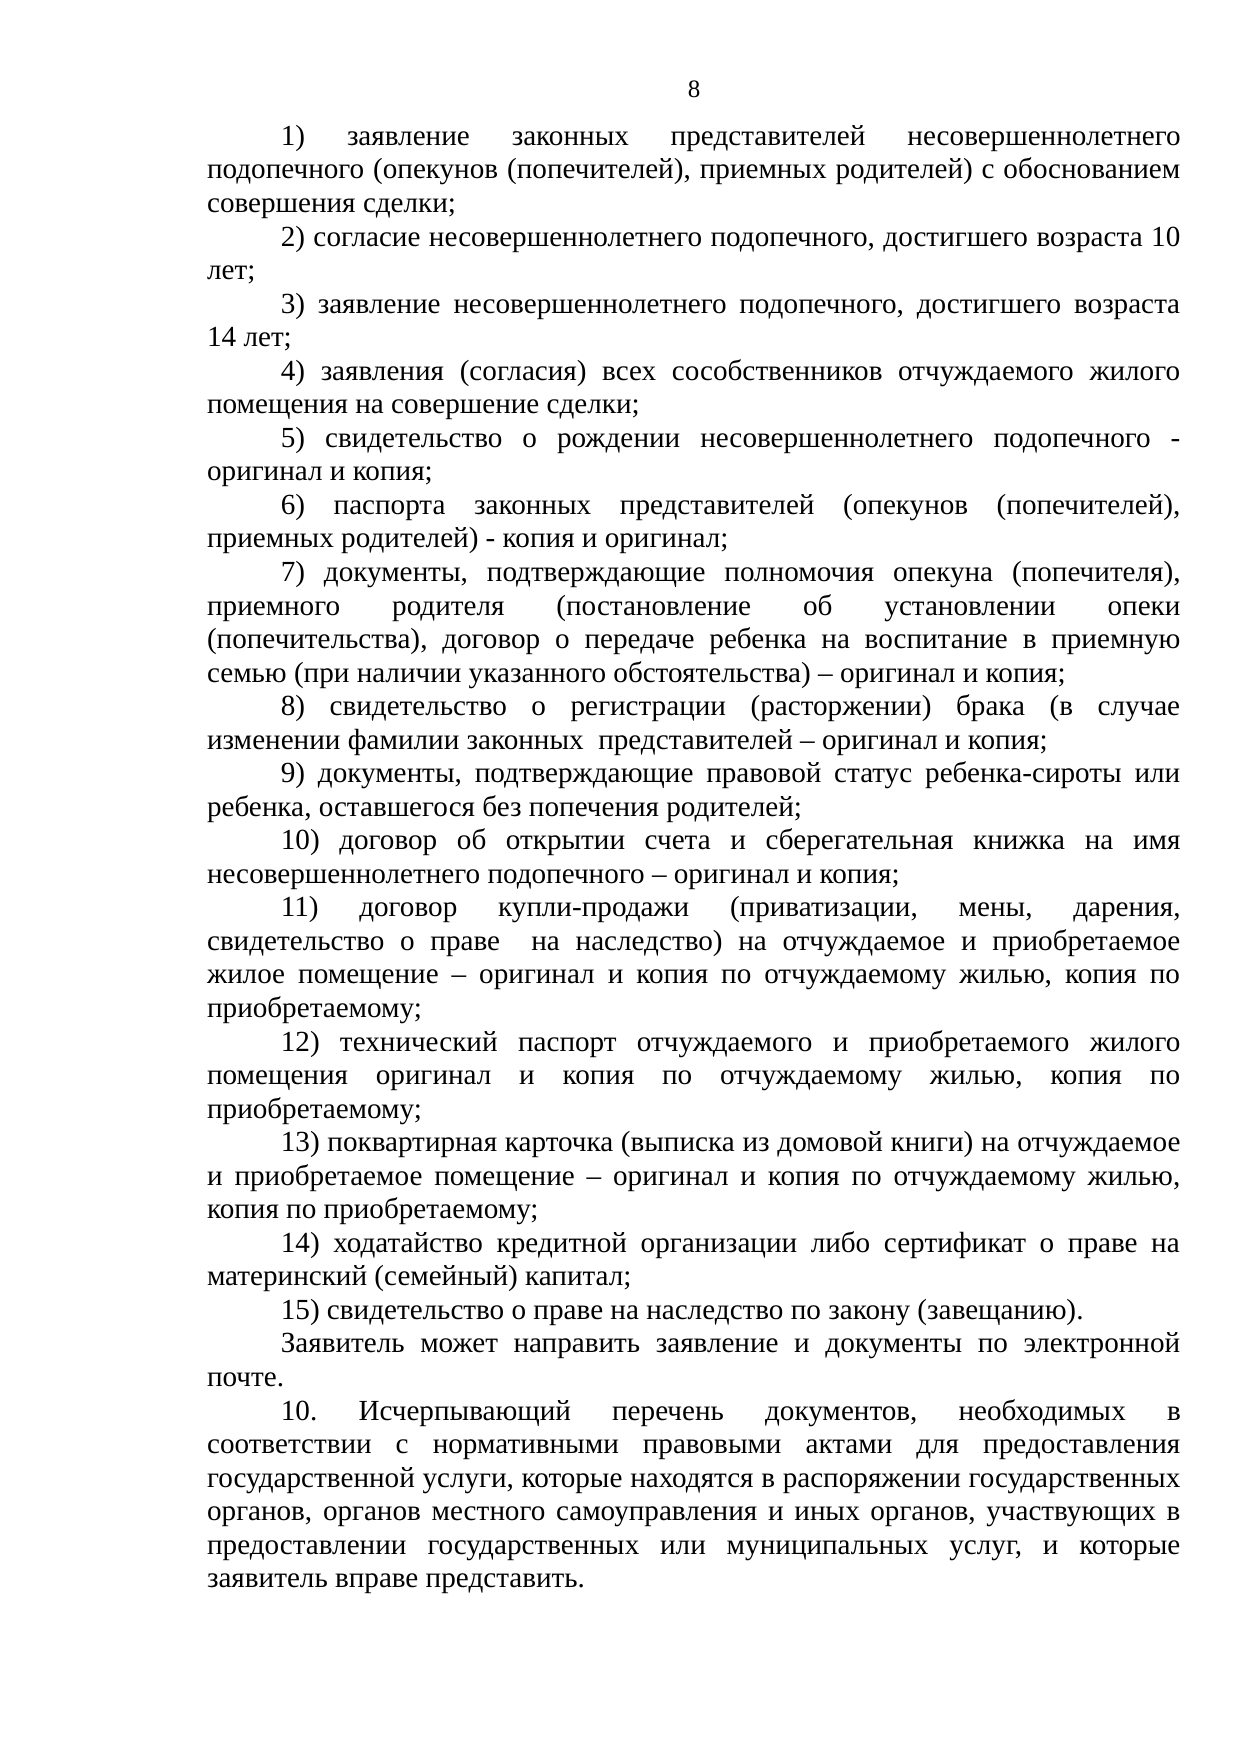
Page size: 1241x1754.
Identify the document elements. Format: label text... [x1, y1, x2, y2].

text 2) согласие несовершеннолетнего подопечного, достигшего возраста 10 лет; [207, 219, 1181, 286]
text 15) свидетельство о праве на наследство по закону (завещанию). [207, 1292, 1181, 1326]
text 6) паспорта законных представителей (опекунов (попечителей), приемных родителей) - копия и оригинал; [207, 487, 1181, 554]
text 10) договор об открытии счета и сберегательная книжка на имя несовершеннолетнего подопечного – оригинал и копия; [207, 822, 1181, 889]
text 11) договор купли-продажи (приватизации, мены, дарения, свидетельство о праве на наследство) на отчуждаемое и приобретаемое жилое помещение – оригинал и копия по отчуждаемому жилью, копия по приобретаемому; [207, 889, 1181, 1024]
text 9) документы, подтверждающие правовой статус ребенка-сироты или ребенка, оставшегося без попечения родителей; [207, 755, 1181, 822]
text 10. Исчерпывающий перечень документов, необходимых в соответствии с нормативными правовыми актами для предоставления государственной услуги, которые находятся в распоряжении государственных органов, органов местного самоуправления и иных органов, участвующих в предоставлении государственных или муниципальных услуг, и которые заявитель вправе представить. [207, 1393, 1181, 1594]
text 7) документы, подтверждающие полномочия опекуна (попечителя), приемного родителя (постановление об установлении опеки (попечительства), договор о передаче ребенка на воспитание в приемную семью (при наличии указанного обстоятельства) – оригинал и копия; [207, 554, 1181, 688]
text 3) заявление несовершеннолетнего подопечного, достигшего возраста 14 лет; [207, 286, 1181, 353]
text Заявитель может направить заявление и документы по электронной почте. [207, 1326, 1181, 1393]
text 8) свидетельство о регистрации (расторжении) брака (в случае изменении фамилии законных представителей – оригинал и копия; [207, 688, 1181, 755]
text 14) ходатайство кредитной организации либо сертификат о праве на материнский (семейный) капитал; [207, 1225, 1181, 1292]
text 1) заявление законных представителей несовершеннолетнего подопечного (опекунов (попечителей), приемных родителей) с обоснованием совершения сделки; [207, 118, 1181, 219]
text 13) поквартирная карточка (выписка из домовой книги) на отчуждаемое и приобретаемое помещение – оригинал и копия по отчуждаемому жилью, копия по приобретаемому; [207, 1124, 1181, 1225]
text 12) технический паспорт отчуждаемого и приобретаемого жилого помещения оригинал и копия по отчуждаемому жилью, копия по приобретаемому; [207, 1024, 1181, 1124]
text 5) свидетельство о рождении несовершеннолетнего подопечного - оригинал и копия; [207, 420, 1181, 487]
text 4) заявления (согласия) всех сособственников отчуждаемого жилого помещения на совершение сделки; [207, 353, 1181, 420]
